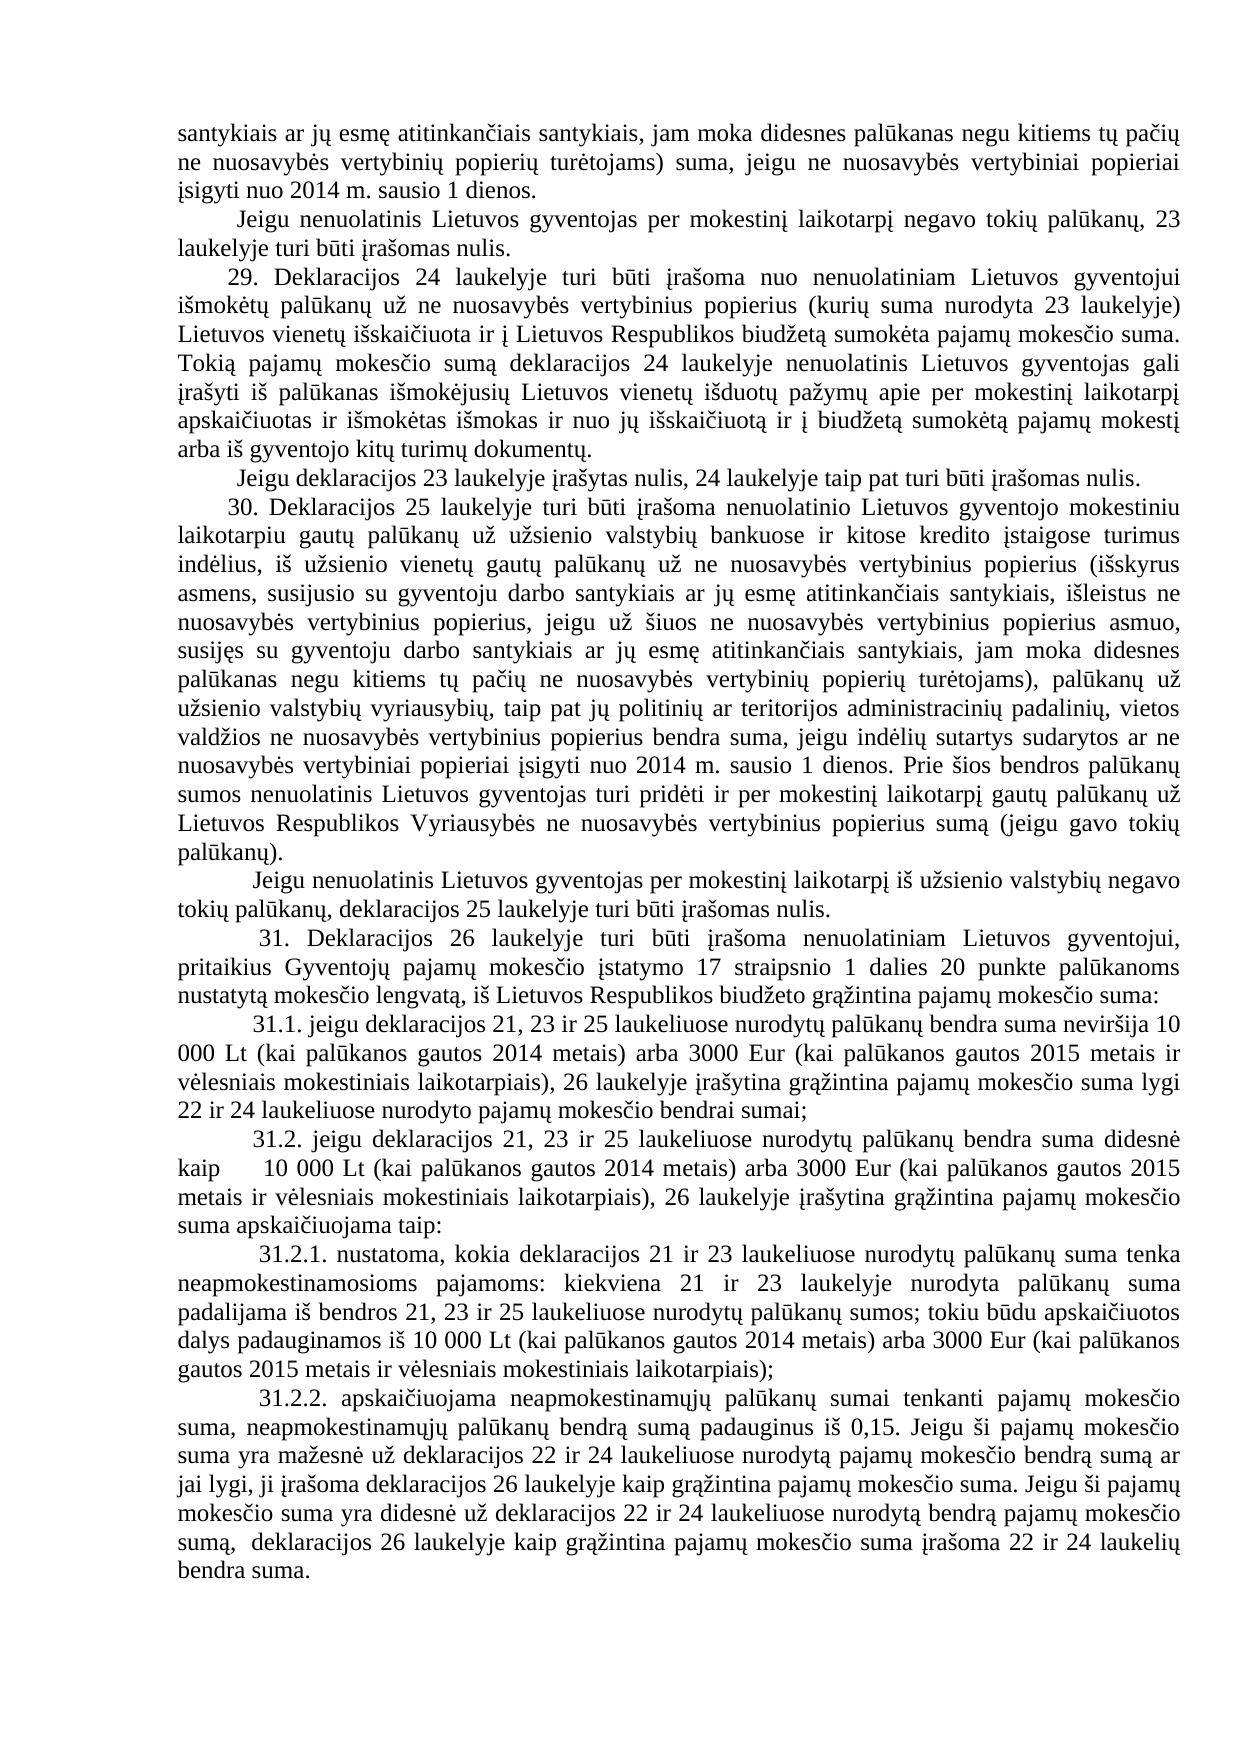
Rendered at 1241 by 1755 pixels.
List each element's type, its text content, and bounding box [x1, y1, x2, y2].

text 30. Deklaracijos 25 laukelyje turi būti įrašoma nenuolatinio Lietuvos gyventojo mokestiniu laikotarpiu gautų palūkanų už užsienio valstybių bankuose ir kitose kredito įstaigose turimus indėlius, iš užsienio vienetų gautų palūkanų už ne nuosavybės vertybinius popierius (išskyrus asmens, susijusio su gyventoju darbo santykiais ar jų esmę atitinkančiais santykiais, išleistus ne nuosavybės vertybinius popierius, jeigu už šiuos ne nuosavybės vertybinius popierius asmuo, susijęs su gyventoju darbo santykiais ar jų esmę atitinkančiais santykiais, jam moka didesnes palūkanas negu kitiems tų pačių ne nuosavybės vertybinių popierių turėtojams), palūkanų už užsienio valstybių vyriausybių, taip pat jų politinių ar teritorijos administracinių padalinių, vietos valdžios ne nuosavybės vertybinius popierius bendra suma, jeigu indėlių sutartys sudarytos ar ne nuosavybės vertybiniai popieriai įsigyti nuo 2014 m. sausio 1 dienos. Prie šios bendros palūkanų sumos nenuolatinis Lietuvos gyventojas turi pridėti ir per mokestinį laikotarpį gautų palūkanų už Lietuvos Respublikos Vyriausybės ne nuosavybės vertybinius popierius sumą (jeigu gavo tokių palūkanų). [177, 492, 1181, 866]
text 31.1. jeigu deklaracijos 21, 23 ir 25 laukeliuose nurodytų palūkanų bendra suma neviršija 10 000 Lt (kai palūkanos gautos 2014 metais) arba 3000 Eur (kai palūkanos gautos 2015 metais ir vėlesniais mokestiniais laikotarpiais), 26 laukelyje įrašytina grąžintina pajamų mokesčio suma lygi 22 ir 24 laukeliuose nurodyto pajamų mokesčio bendrai sumai; [177, 1009, 1181, 1124]
text 31. Deklaracijos 26 laukelyje turi būti įrašoma nenuolatiniam Lietuvos gyventojui, pritaikius Gyventojų pajamų mokesčio įstatymo 17 straipsnio 1 dalies 20 punkte palūkanoms nustatytą mokesčio lengvatą, iš Lietuvos Respublikos biudžeto grąžintina pajamų mokesčio suma: [177, 923, 1181, 1009]
text 29. Deklaracijos 24 laukelyje turi būti įrašoma nuo nenuolatiniam Lietuvos gyventojui išmokėtų palūkanų už ne nuosavybės vertybinius popierius (kurių suma nurodyta 23 laukelyje) Lietuvos vienetų išskaičiuota ir į Lietuvos Respublikos biudžetą sumokėta pajamų mokesčio suma. Tokią pajamų mokesčio sumą deklaracijos 24 laukelyje nenuolatinis Lietuvos gyventojas gali įrašyti iš palūkanas išmokėjusių Lietuvos vienetų išduotų pažymų apie per mokestinį laikotarpį apskaičiuotas ir išmokėtas išmokas ir nuo jų išskaičiuotą ir į biudžetą sumokėtą pajamų mokestį arba iš gyventojo kitų turimų dokumentų. [177, 262, 1181, 463]
text Jeigu deklaracijos 23 laukelyje įrašytas nulis, 24 laukelyje taip pat turi būti įrašomas nulis. [177, 463, 1181, 492]
text santykiais ar jų esmę atitinkančiais santykiais, jam moka didesnes palūkanas negu kitiems tų pačių ne nuosavybės vertybinių popierių turėtojams) suma, jeigu ne nuosavybės vertybiniai popieriai įsigyti nuo 2014 m. sausio 1 dienos. [177, 118, 1181, 204]
text 31.2.1. nustatoma, kokia deklaracijos 21 ir 23 laukeliuose nurodytų palūkanų suma tenka neapmokestinamosioms pajamoms: kiekviena 21 ir 23 laukelyje nurodyta palūkanų suma padalijama iš bendros 21, 23 ir 25 laukeliuose nurodytų palūkanų sumos; tokiu būdu apskaičiuotos dalys padauginamos iš 10 000 Lt (kai palūkanos gautos 2014 metais) arba 3000 Eur (kai palūkanos gautos 2015 metais ir vėlesniais mokestiniais laikotarpiais); [177, 1239, 1181, 1383]
text Jeigu nenuolatinis Lietuvos gyventojas per mokestinį laikotarpį iš užsienio valstybių negavo tokių palūkanų, deklaracijos 25 laukelyje turi būti įrašomas nulis. [177, 866, 1181, 923]
text 31.2. jeigu deklaracijos 21, 23 ir 25 laukeliuose nurodytų palūkanų bendra suma didesnė kaip 10 000 Lt (kai palūkanos gautos 2014 metais) arba 3000 Eur (kai palūkanos gautos 2015 metais ir vėlesniais mokestiniais laikotarpiais), 26 laukelyje įrašytina grąžintina pajamų mokesčio suma apskaičiuojama taip: [177, 1124, 1181, 1239]
text Jeigu nenuolatinis Lietuvos gyventojas per mokestinį laikotarpį negavo tokių palūkanų, 23 laukelyje turi būti įrašomas nulis. [177, 204, 1181, 262]
text 31.2.2. apskaičiuojama neapmokestinamųjų palūkanų sumai tenkanti pajamų mokesčio suma, neapmokestinamųjų palūkanų bendrą sumą padauginus iš 0,15. Jeigu ši pajamų mokesčio suma yra mažesnė už deklaracijos 22 ir 24 laukeliuose nurodytą pajamų mokesčio bendrą sumą ar jai lygi, ji įrašoma deklaracijos 26 laukelyje kaip grąžintina pajamų mokesčio suma. Jeigu ši pajamų mokesčio suma yra didesnė už deklaracijos 22 ir 24 laukeliuose nurodytą bendrą pajamų mokesčio sumą, deklaracijos 26 laukelyje kaip grąžintina pajamų mokesčio suma įrašoma 22 ir 24 laukelių bendra suma. [177, 1383, 1181, 1584]
